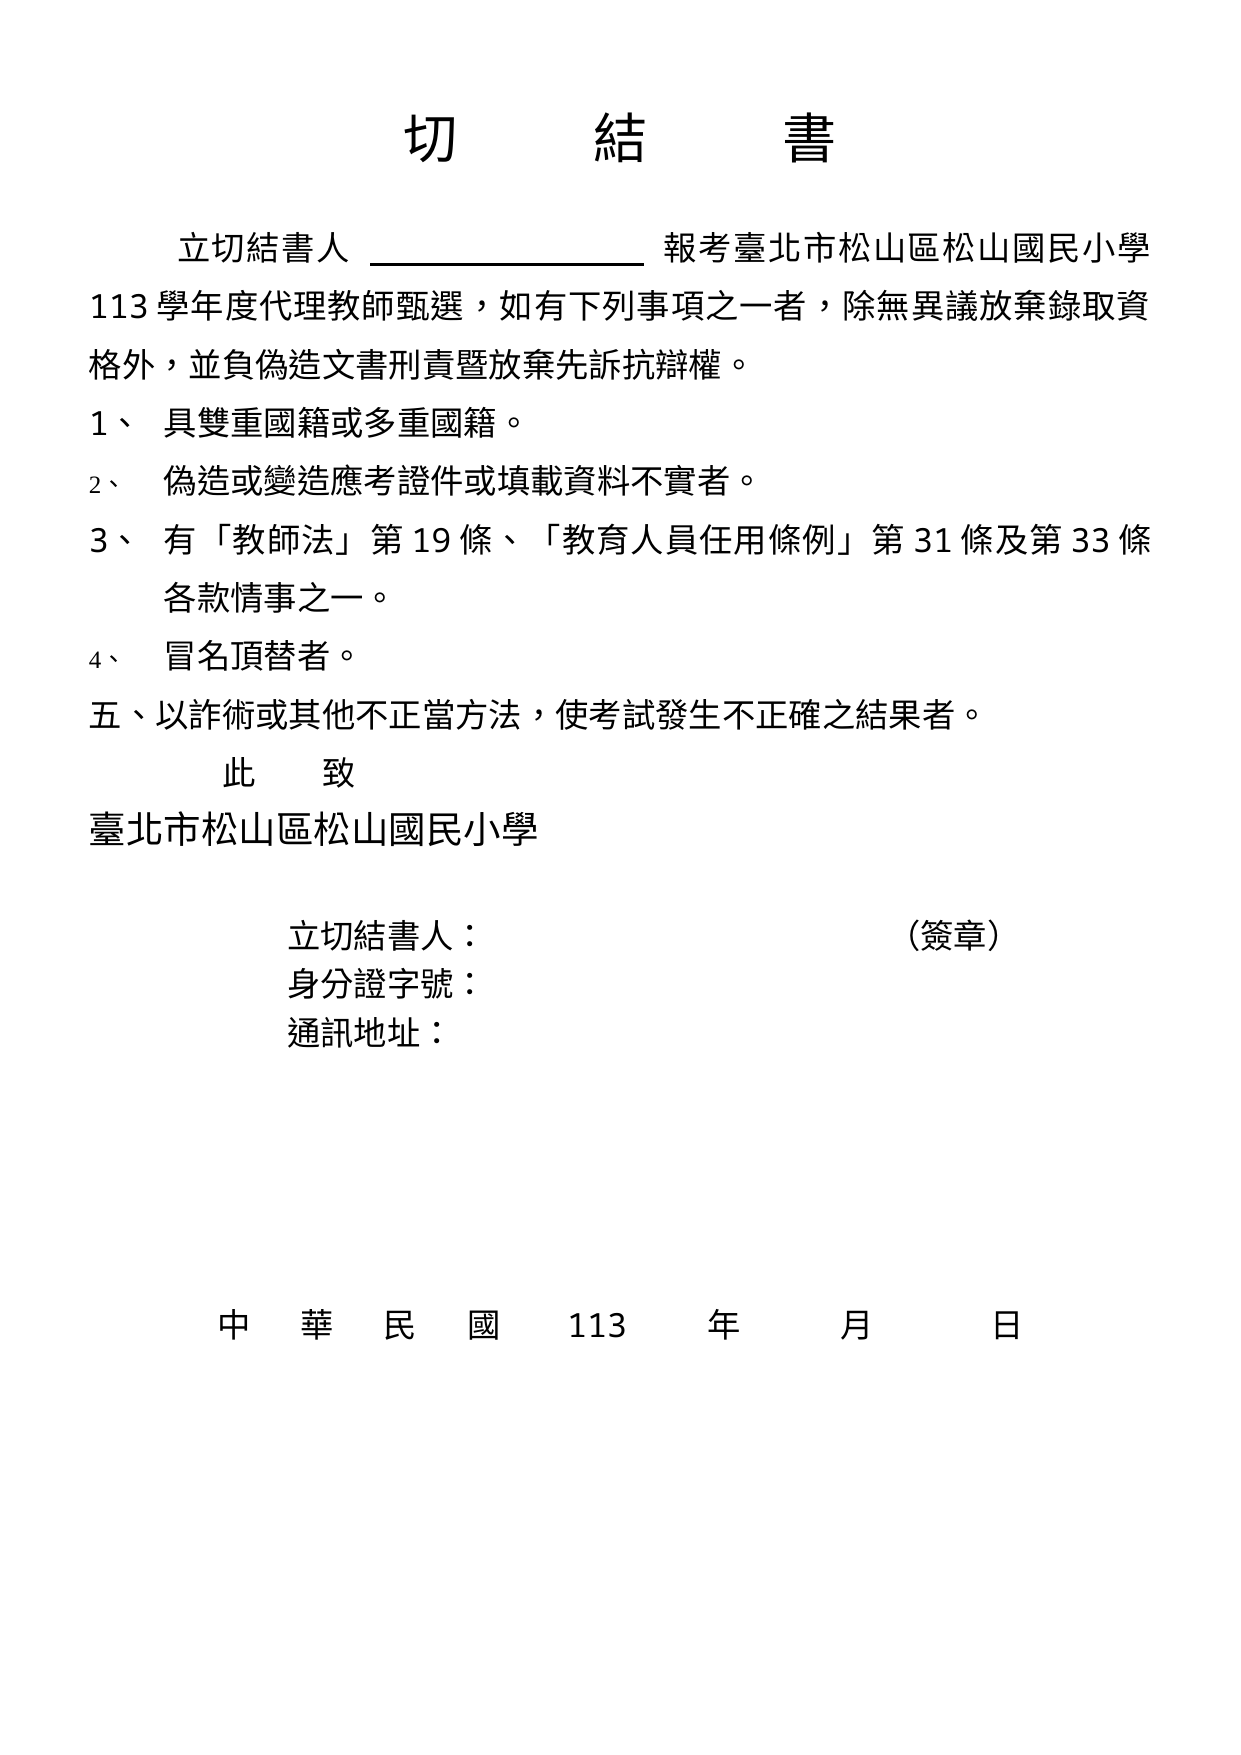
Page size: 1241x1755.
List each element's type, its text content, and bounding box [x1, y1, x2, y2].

text 通訊地址： [89, 1006, 1152, 1054]
text 切 結 書 [89, 122, 1152, 168]
list 冒名頂替者。 [89, 622, 1152, 681]
text 臺北市松山區松山國民小學 [89, 797, 1152, 856]
list 具雙重國籍或多重國籍。 [89, 389, 1152, 447]
text 此 致 [89, 739, 1152, 797]
list 偽造或變造應考證件或填載資料不實者。 [89, 447, 1152, 506]
text 立切結書人： （簽章） [89, 910, 1152, 958]
text 中 華 民 國 113 年 月 日 [89, 1300, 1152, 1346]
text 立切結書人 報考臺北市松山區松山國民小學113學年度代理教師甄選，如有下列事項之一者，除無異議放棄錄取資格外，並負偽造文書刑責暨放棄先訴抗辯權。 [89, 214, 1152, 389]
list 有「教師法」第19條、「教育人員任用條例」第31條及第33條各款情事之一。 [89, 506, 1152, 622]
text 五、以詐術或其他不正當方法，使考試發生不正確之結果者。 [89, 681, 1152, 739]
text 身分證字號： [89, 958, 1152, 1006]
